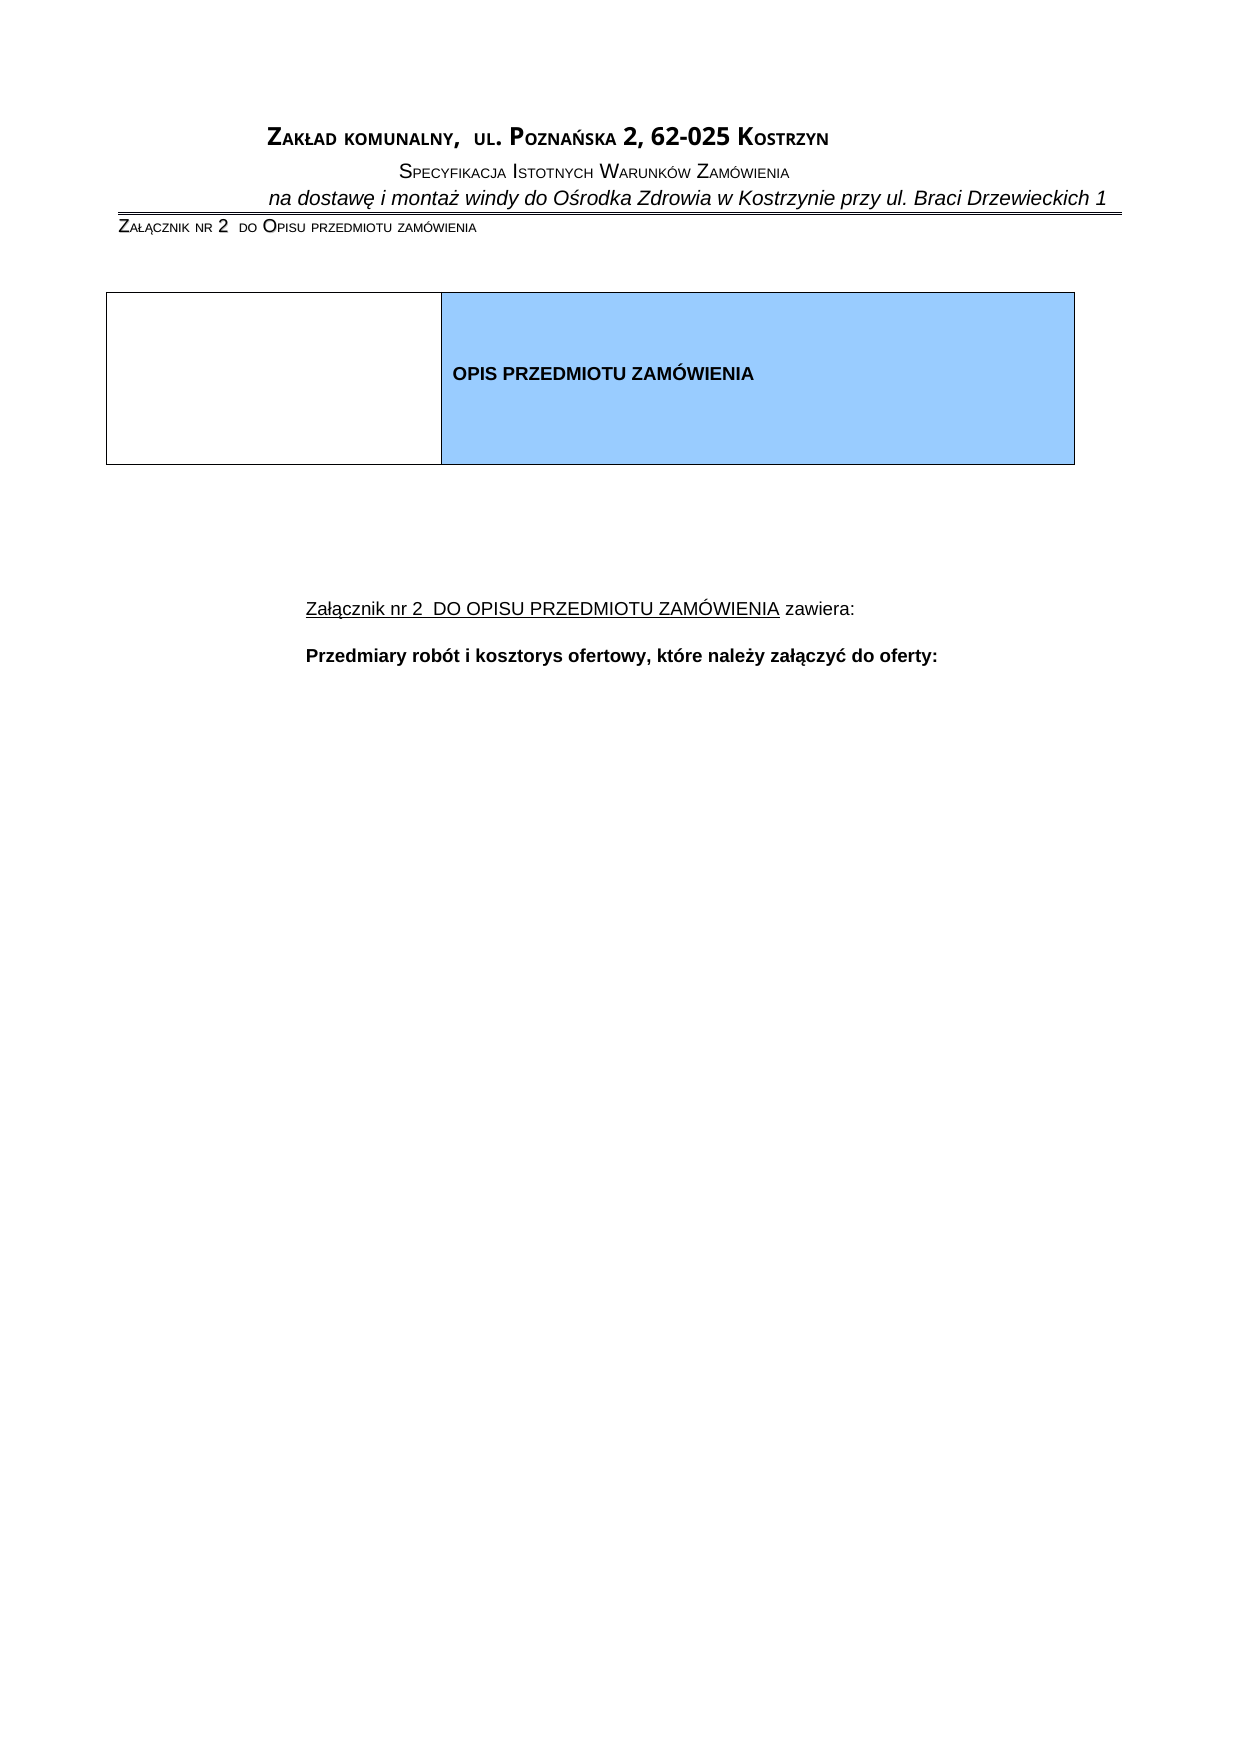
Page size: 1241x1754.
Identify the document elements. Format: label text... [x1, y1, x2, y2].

text Załącznik nr 2 do Opisu przedmiotu zamówienia [118, 215, 1122, 236]
table_header OPIS PRZEDMIOTU ZAMÓWIENIA [442, 293, 1074, 464]
table_header [107, 293, 441, 464]
text Przedmiary robót i kosztorys ofertowy, które należy załączyć do oferty: [306, 645, 1122, 666]
text Załącznik nr 2 DO OPISU PRZEDMIOTU ZAMÓWIENIA zawiera: [306, 598, 1122, 620]
